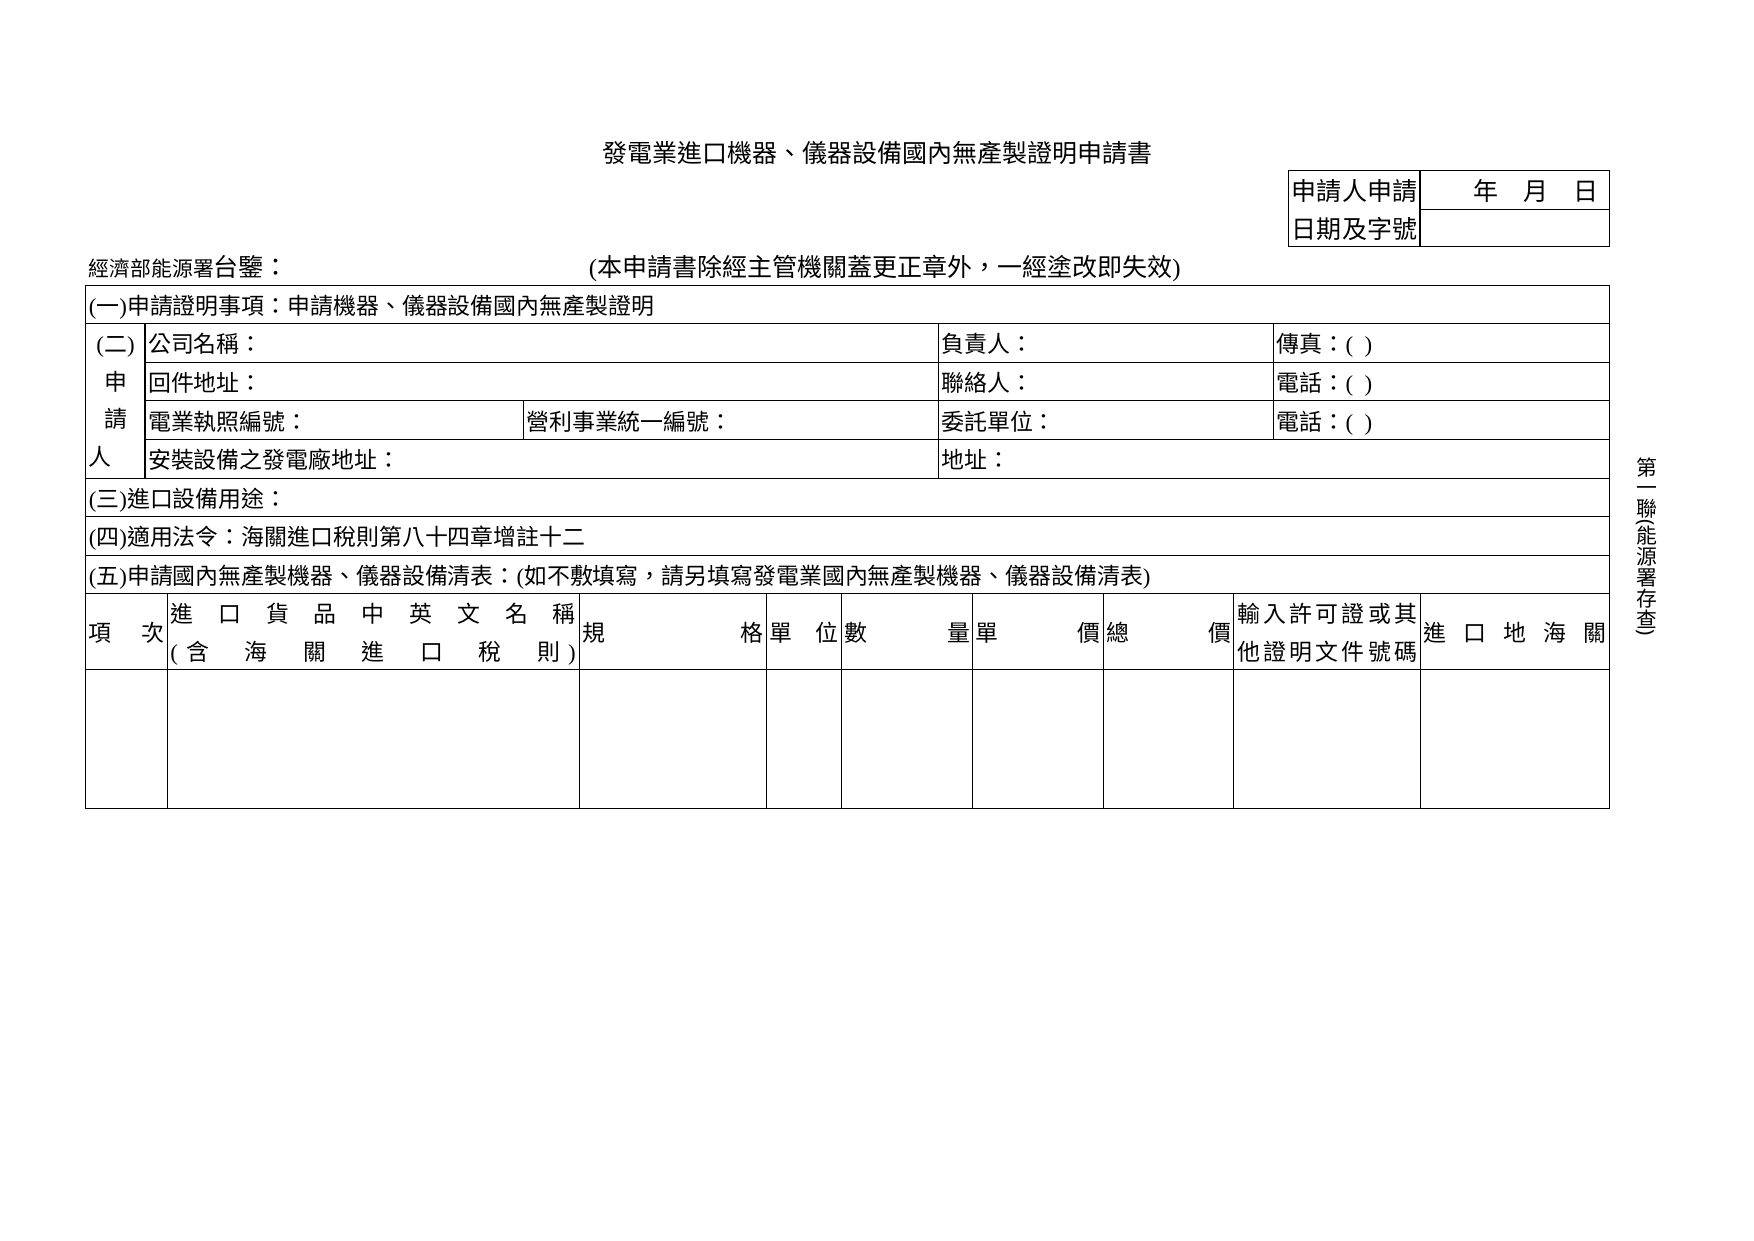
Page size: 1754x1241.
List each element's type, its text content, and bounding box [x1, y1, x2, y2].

table_cell 電話：( ) [1274, 401, 1609, 439]
table_cell (二) 申 請 人 [86, 324, 144, 477]
table_cell 單位 [767, 594, 841, 669]
text 發電業進口機器、儀器設備國內無產製證明申請書 [89, 133, 1665, 170]
table_cell 電話：( ) [1274, 363, 1609, 400]
table_cell [1421, 670, 1609, 808]
table_cell 數 量 [842, 594, 972, 669]
table_cell 輸入許可證或其他證明文件號碼 [1234, 594, 1420, 669]
table_cell 安裝設備之發電廠地址： [146, 440, 938, 477]
table_cell 進 口 地 海 關 [1421, 594, 1609, 669]
table_cell 電業執照編號： [146, 401, 523, 439]
table_cell 營利事業統一編號： [524, 401, 938, 439]
table_cell [1421, 210, 1609, 246]
table_cell 傳真：( ) [1274, 324, 1609, 362]
table_cell 委託單位： [939, 401, 1273, 439]
table_cell [1104, 670, 1233, 808]
table_cell 規 格 [580, 594, 766, 669]
table_cell 地址： [939, 440, 1609, 477]
table_cell 聯絡人： [939, 363, 1273, 400]
table_cell 公司名稱： [146, 324, 938, 362]
table_header 年 月 日 [1421, 171, 1609, 209]
table_cell [86, 670, 167, 808]
table_cell [842, 670, 972, 808]
table_cell (三)進口設備用途： [86, 479, 1609, 516]
table_cell [168, 670, 579, 808]
table_cell 總 價 [1104, 594, 1233, 669]
table_header (一)申請證明事項：申請機器、儀器設備國內無產製證明 [86, 286, 1609, 323]
table_cell [580, 670, 766, 808]
table_cell (五)申請國內無產製機器、儀器設備清表：(如不敷填寫，請另填寫發電業國內無產製機器、儀器設備清表) [86, 556, 1609, 593]
table_header 申請人申請日期及字號 [1289, 171, 1419, 246]
table_cell (四)適用法令：海關進口稅則第八十四章增註十二 [86, 517, 1609, 554]
table_cell [1234, 670, 1420, 808]
table_cell [973, 670, 1103, 808]
text 經濟部能源署台鑒： (本申請書除經主管機關蓋更正章外，一經塗改即失效) [89, 247, 1665, 285]
table_cell [767, 670, 841, 808]
table_cell 單 價 [973, 594, 1103, 669]
table_cell 負責人： [939, 324, 1273, 362]
table_cell 項 次 [86, 594, 167, 669]
table_cell 回件地址： [146, 363, 938, 400]
table_cell 進 口 貨 品 中 英 文 名 稱 (含 海 關 進 口 稅 則) [168, 594, 579, 669]
